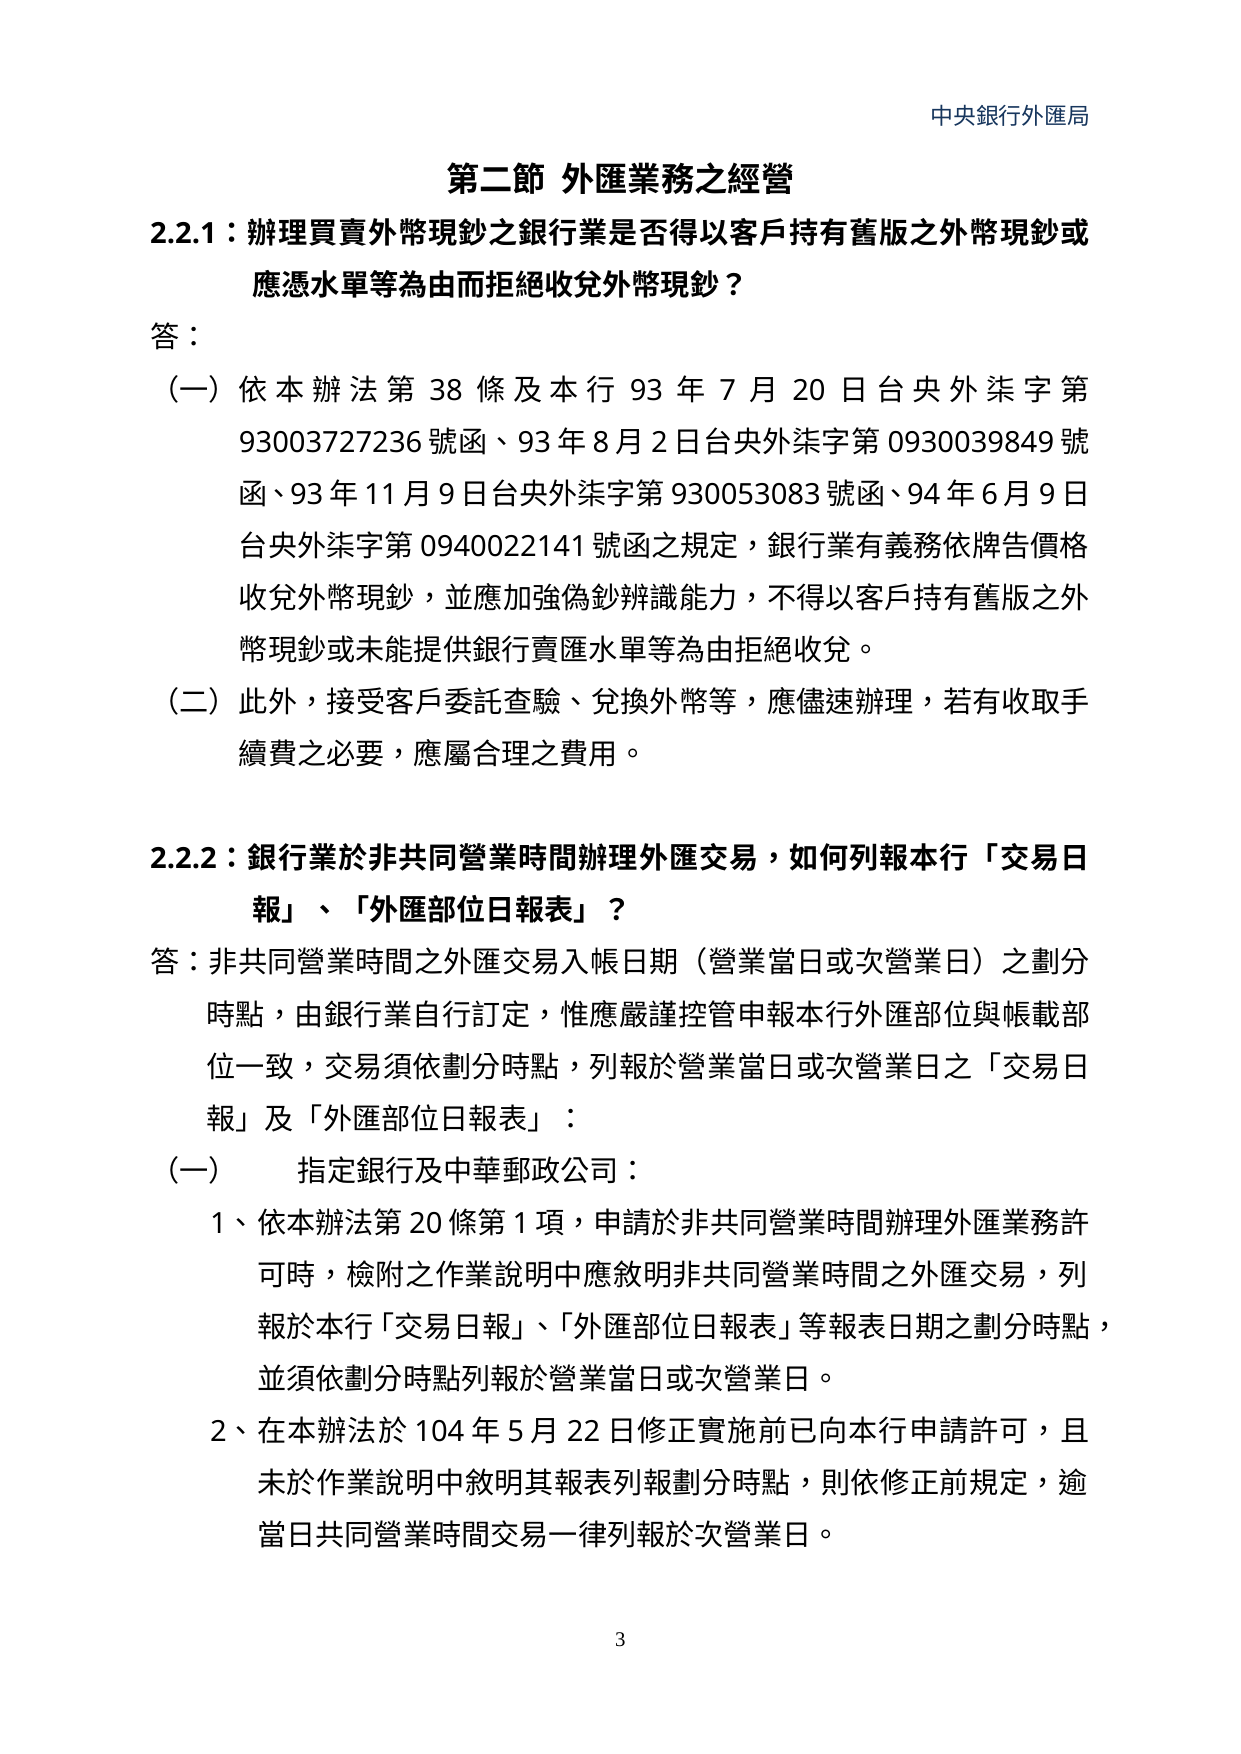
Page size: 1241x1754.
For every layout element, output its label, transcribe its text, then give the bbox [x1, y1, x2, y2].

text 答： [150, 306, 1090, 358]
text 第二節 外匯業務之經營 [150, 150, 1090, 202]
list 此外，接受客戶委託查驗、兌換外幣等，應儘速辦理，若有收取手續費之必要，應屬合理之費用。 [150, 671, 1090, 775]
text 答：非共同營業時間之外匯交易入帳日期（營業當日或次營業日）之劃分時點，由銀行業自行訂定，惟應嚴謹控管申報本行外匯部位與帳載部位一致，交易須依劃分時點，列報於營業當日或次營業日之「交易日報」及「外匯部位日報表」： [150, 931, 1090, 1139]
list 在本辦法於104年5月22日修正實施前已向本行申請許可，且未於作業說明中敘明其報表列報劃分時點，則依修正前規定，逾當日共同營業時間交易一律列報於次營業日。 [210, 1400, 1090, 1556]
list 依本辦法第38條及本行93年7月20日台央外柒字第93003727236號函、93年8月2日台央外柒字第0930039849號函、93年11月9日台央外柒字第930053083號函、94年6月9日台央外柒字第0940022141號函之規定，銀行業有義務依牌告價格收兌外幣現鈔，並應加強偽鈔辨識能力，不得以客戶持有舊版之外幣現鈔或未能提供銀行賣匯水單等為由拒絕收兌。 [150, 358, 1090, 671]
list 指定銀行及中華郵政公司： [150, 1139, 1090, 1192]
text 2.2.2：銀行業於非共同營業時間辦理外匯交易，如何列報本行「交易日報」、「外匯部位日報表」？ [150, 827, 1090, 931]
text 2.2.1：辦理買賣外幣現鈔之銀行業是否得以客戶持有舊版之外幣現鈔或應憑水單等為由而拒絕收兌外幣現鈔？ [150, 202, 1090, 306]
list 依本辦法第20條第1項，申請於非共同營業時間辦理外匯業務許可時，檢附之作業說明中應敘明非共同營業時間之外匯交易，列報於本行「交易日報」、「外匯部位日報表」等報表日期之劃分時點，並須依劃分時點列報於營業當日或次營業日。 [210, 1192, 1090, 1400]
